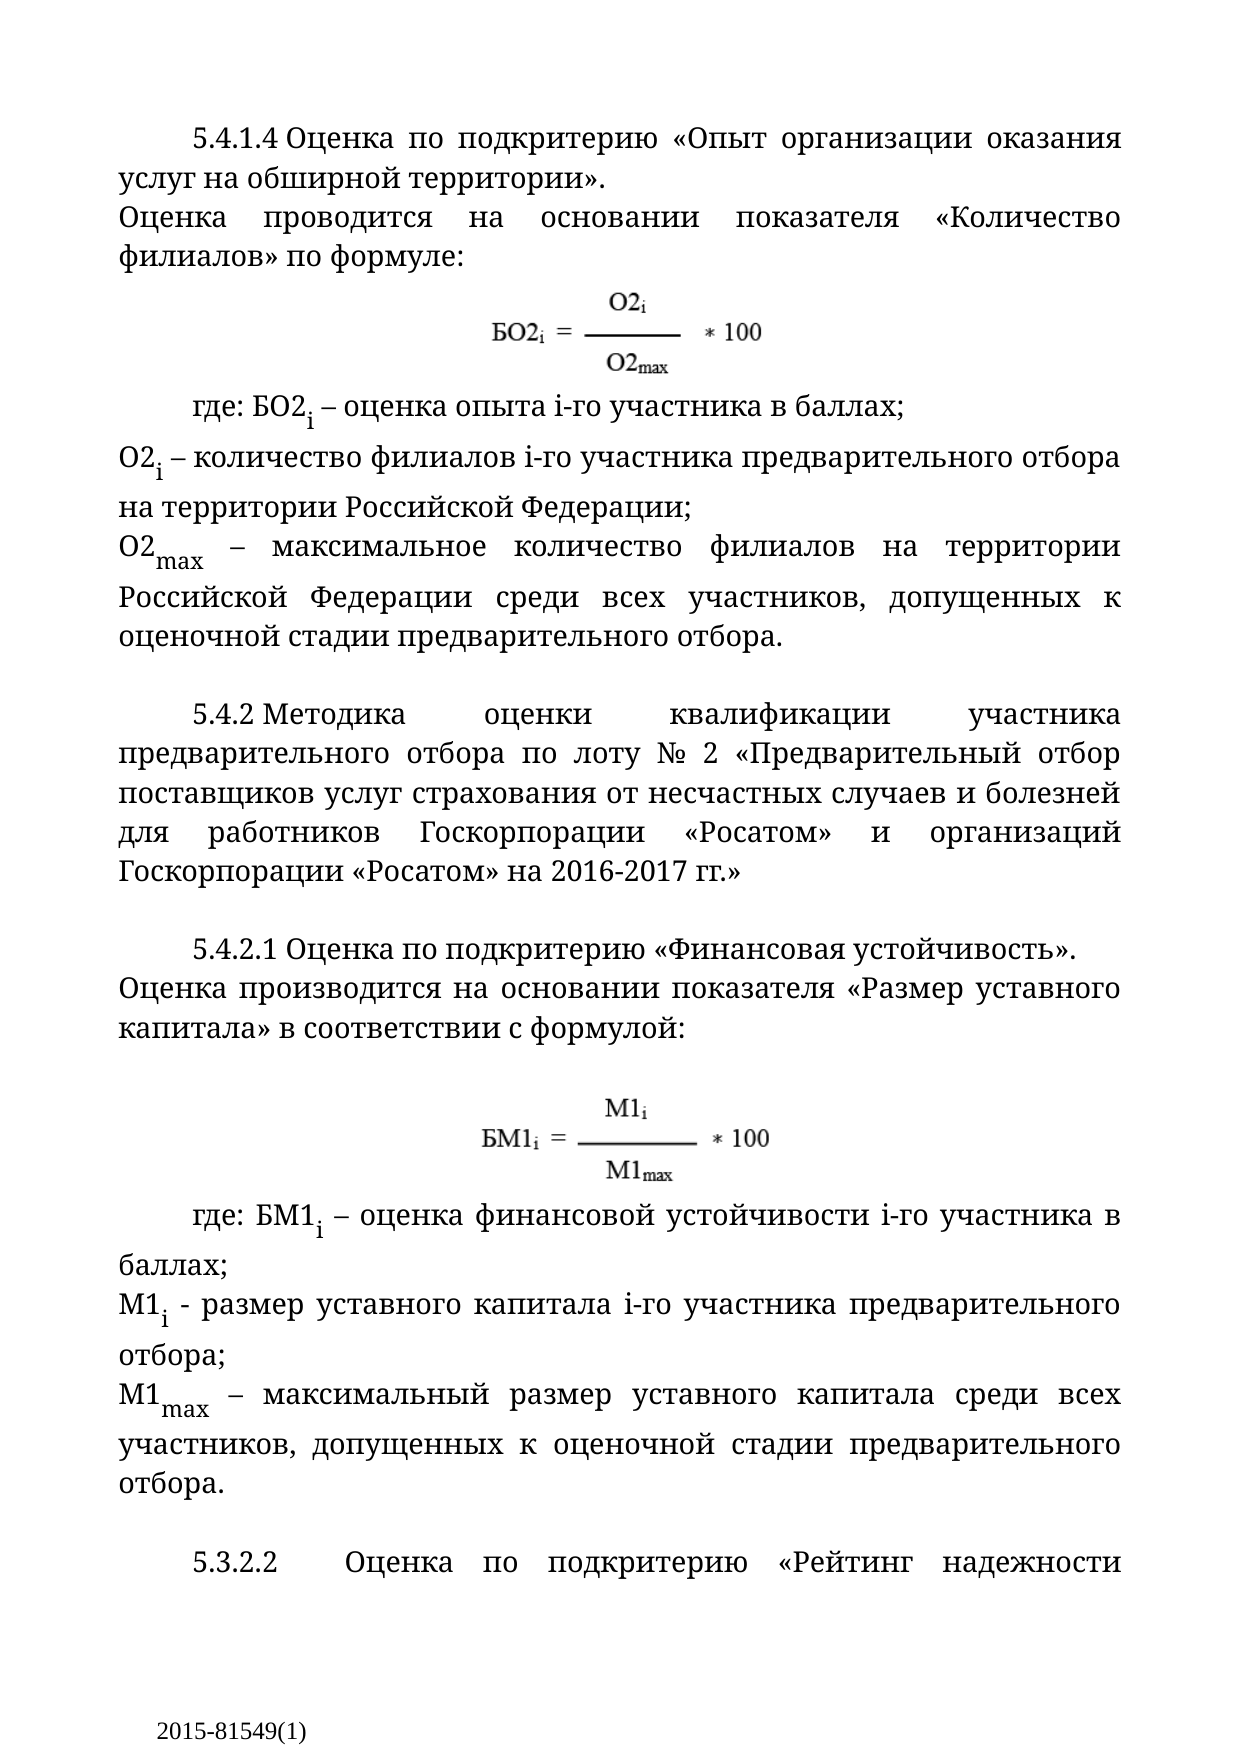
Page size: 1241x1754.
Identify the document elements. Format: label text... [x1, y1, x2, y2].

text 5.4.2.1 Оценка по подкритерию «Финансовая устойчивость». [118, 929, 1122, 968]
picture [442, 1085, 799, 1195]
text 5.4.1.4 Оценка по подкритерию «Опыт организации оказания услуг на обширной территории». [118, 118, 1122, 196]
picture [445, 274, 795, 386]
text О2i – количество филиалов i-го участника предварительного отбора на территории Российской Федерации; [118, 436, 1122, 526]
text О2max – максимальное количество филиалов на территории Российской Федерации среди всех участников, допущенных к оценочной стадии предварительного отбора. [118, 526, 1122, 655]
text Оценка проводится на основании показателя «Количество филиалов» по формуле: [118, 196, 1122, 275]
text где: БМ1i – оценка финансовой устойчивости i-го участника в баллах; [118, 1086, 1122, 1284]
text где: БО2i – оценка опыта i-го участника в баллах; [118, 275, 1122, 436]
text М1i - размер уставного капитала i-го участника предварительного отбора; [118, 1284, 1122, 1373]
text 5.4.2 Методика оценки квалификации участника предварительного отбора по лоту № 2 «Предварительный отбор поставщиков услуг страхования от несчастных случаев и болезней для работников Госкорпорации «Росатом» и организаций Госкорпорации «Росатом» на 2016-2017 гг.» [118, 694, 1122, 890]
text М1max – максимальный размер уставного капитала среди всех участников, допущенных к оценочной стадии предварительного отбора. [118, 1373, 1122, 1502]
text Оценка производится на основании показателя «Размер уставного капитала» в соответствии с формулой: [118, 968, 1122, 1046]
text 5.3.2.2 Оценка по подкритерию «Рейтинг надежности [118, 1541, 1122, 1581]
